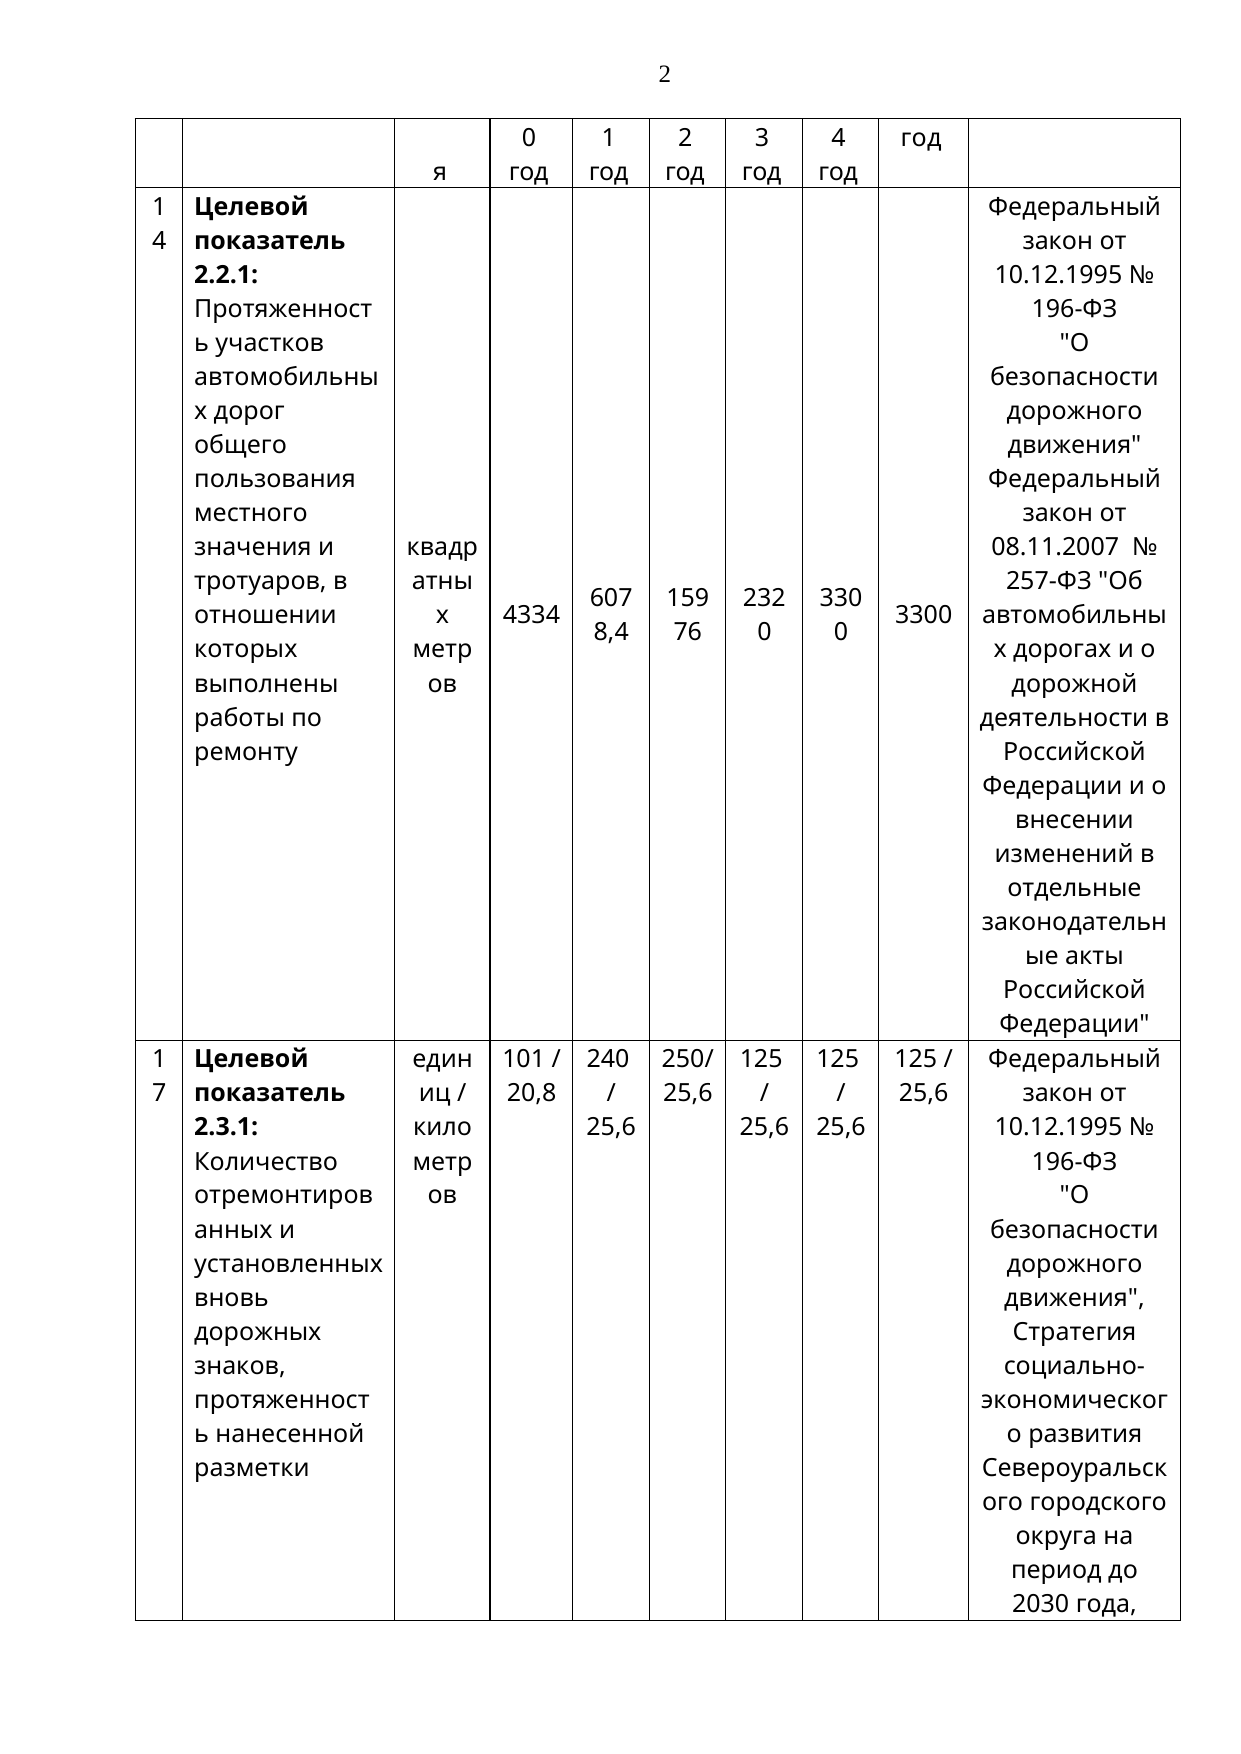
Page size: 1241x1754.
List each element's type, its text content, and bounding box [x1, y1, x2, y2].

table_cell 2 год [650, 119, 725, 187]
table_cell 125 / 25,6 [726, 1041, 802, 1620]
table_cell 3300 [803, 188, 878, 1040]
table_cell единиц / километров [395, 1041, 489, 1620]
table_cell 17 [136, 1041, 182, 1620]
table_cell квадратных метров [395, 188, 489, 1040]
table_cell Целевой показатель 2.2.1: Протяженность участков автомобильных дорог общего пользования местного значения и тротуаров, в отношении которых выполнены работы по ремонту [183, 188, 394, 1040]
table_cell 0 год [491, 119, 572, 187]
table_cell 3300 [879, 188, 968, 1040]
table_cell Целевой показатель 2.3.1: Количество отремонтированных и установленных вновь дорожных знаков, протяженность нанесенной разметки [183, 1041, 394, 1620]
table_cell 250/ 25,6 [650, 1041, 725, 1620]
table_cell 101 / 20,8 [491, 1041, 572, 1620]
table_cell 15976 [650, 188, 725, 1040]
table_cell 6078,4 [573, 188, 649, 1040]
table_cell 4 год [803, 119, 878, 187]
table_cell 2320 [726, 188, 802, 1040]
table_cell 4334 [491, 188, 572, 1040]
table_cell 3 год [726, 119, 802, 187]
table_cell Федеральный закон от 10.12.1995 № 196-ФЗ "О безопасности дорожного движения", Стратегия социально-экономического развития Североуральского городского округа на период до 2030 года, [969, 1041, 1180, 1620]
table_cell 125 / 25,6 [879, 1041, 968, 1620]
table_cell год [879, 119, 968, 187]
table_cell Федеральный закон от 10.12.1995 № 196-ФЗ "О безопасности дорожного движения" Федеральный закон от 08.11.2007 № 257-ФЗ "Об автомобильных дорогах и о дорожной деятельности в Российской Федерации и о внесении изменений в отдельные законодательные акты Российской Федерации" [969, 188, 1180, 1040]
table_cell 14 [136, 188, 182, 1040]
table_cell 125 / 25,6 [803, 1041, 878, 1620]
table_cell 240 / 25,6 [573, 1041, 649, 1620]
table_cell 1 год [573, 119, 649, 187]
